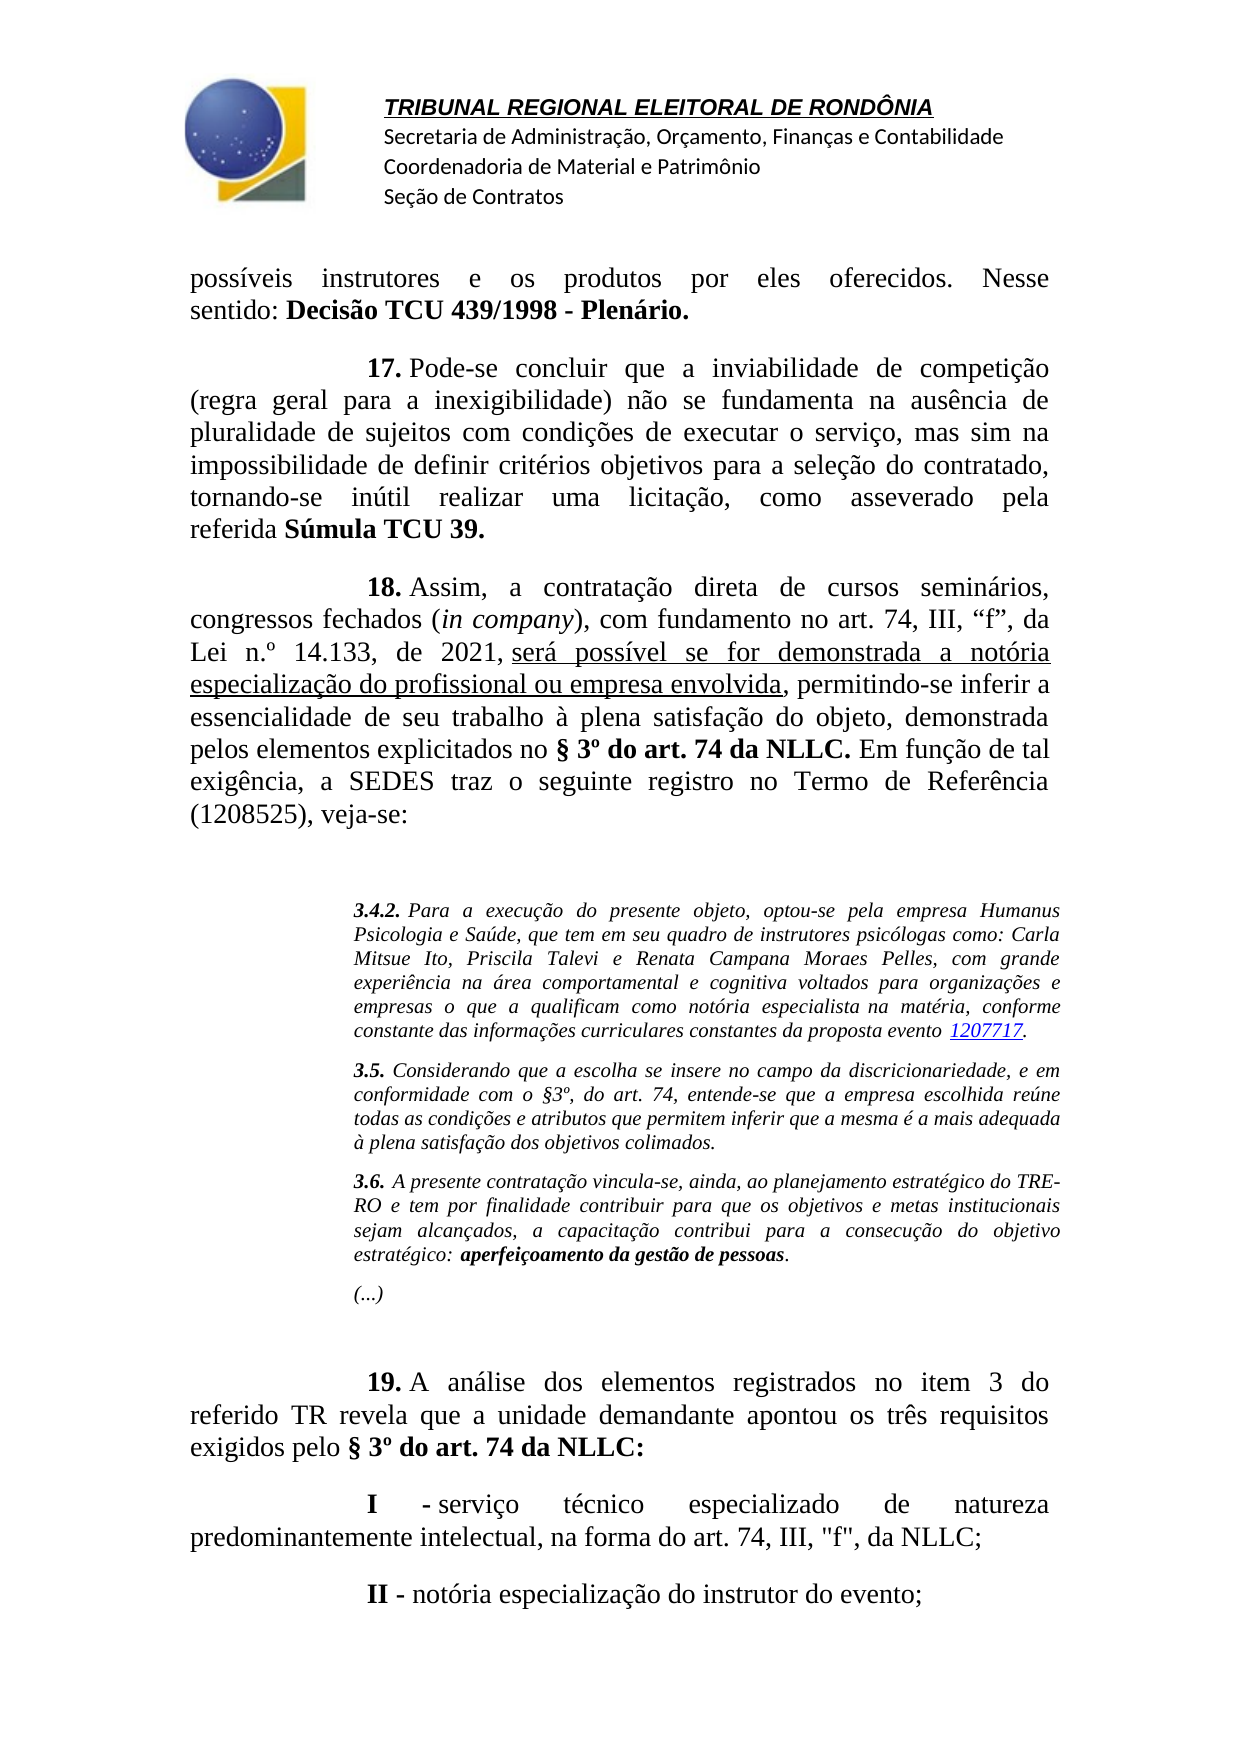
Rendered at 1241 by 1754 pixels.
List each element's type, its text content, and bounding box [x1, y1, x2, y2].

text 3.4.2. Para a execução do presente objeto, optou-se pela empresa Humanus Psicologia e Saúde, que tem em seu quadro de instrutores psicólogas como: Carla Mitsue Ito, Priscila Talevi e Renata Campana Moraes Pelles, com grande experiência na área comportamental e cognitiva voltados para organizações e empresas o que a qualificam como notória especialista na matéria, conforme constante das informações curriculares constantes da proposta evento 1207717. [354, 897, 1063, 1042]
text 3.6. A presente contratação vincula-se, ainda, ao planejamento estratégico do TRE-RO e tem por finalidade contribuir para que os objetivos e metas institucionais sejam alcançados, a capacitação contribui para a consecução do objetivo estratégico: aperfeiçoamento da gestão de pessoas. [354, 1169, 1063, 1266]
text possíveis instrutores e os produtos por eles oferecidos. Nesse sentido: Decisão TCU 439/1998 - Plenário. [190, 261, 1051, 326]
text II - notória especialização do instrutor do evento; [190, 1577, 1051, 1610]
text 3.5. Considerando que a escolha se insere no campo da discricionariedade, e em conformidade com o §3º, do art. 74, entende-se que a empresa escolhida reúne todas as condições e atributos que permitem inferir que a mesma é a mais adequada à plena satisfação dos objetivos colimados. [354, 1057, 1063, 1154]
text 17. Pode-se concluir que a inviabilidade de competição (regra geral para a inexigibilidade) não se fundamenta na ausência de pluralidade de sujeitos com condições de executar o serviço, mas sim na impossibilidade de definir critérios objetivos para a seleção do contratado, tornando-se inútil realizar uma licitação, como asseverado pela referida Súmula TCU 39. [190, 351, 1051, 545]
text (...) [354, 1281, 1063, 1305]
text I - serviço técnico especializado de natureza predominantemente intelectual, na forma do art. 74, III, "f", da NLLC; [190, 1487, 1051, 1552]
text 18. Assim, a contratação direta de cursos seminários, congressos fechados (in company), com fundamento no art. 74, III, “f”, da Lei n.º 14.133, de 2021, será possível se for demonstrada a notória especialização do profissional ou empresa envolvida, permitindo-se inferir a essencialidade de seu trabalho à plena satisfação do objeto, demonstrada pelos elementos explicitados no § 3º do art. 74 da NLLC. Em função de tal exigência, a SEDES traz o seguinte registro no Termo de Referência (1208525), veja-se: [190, 570, 1051, 829]
text 19. A análise dos elementos registrados no item 3 do referido TR revela que a unidade demandante apontou os três requisitos exigidos pelo § 3º do art. 74 da NLLC: [190, 1365, 1051, 1462]
